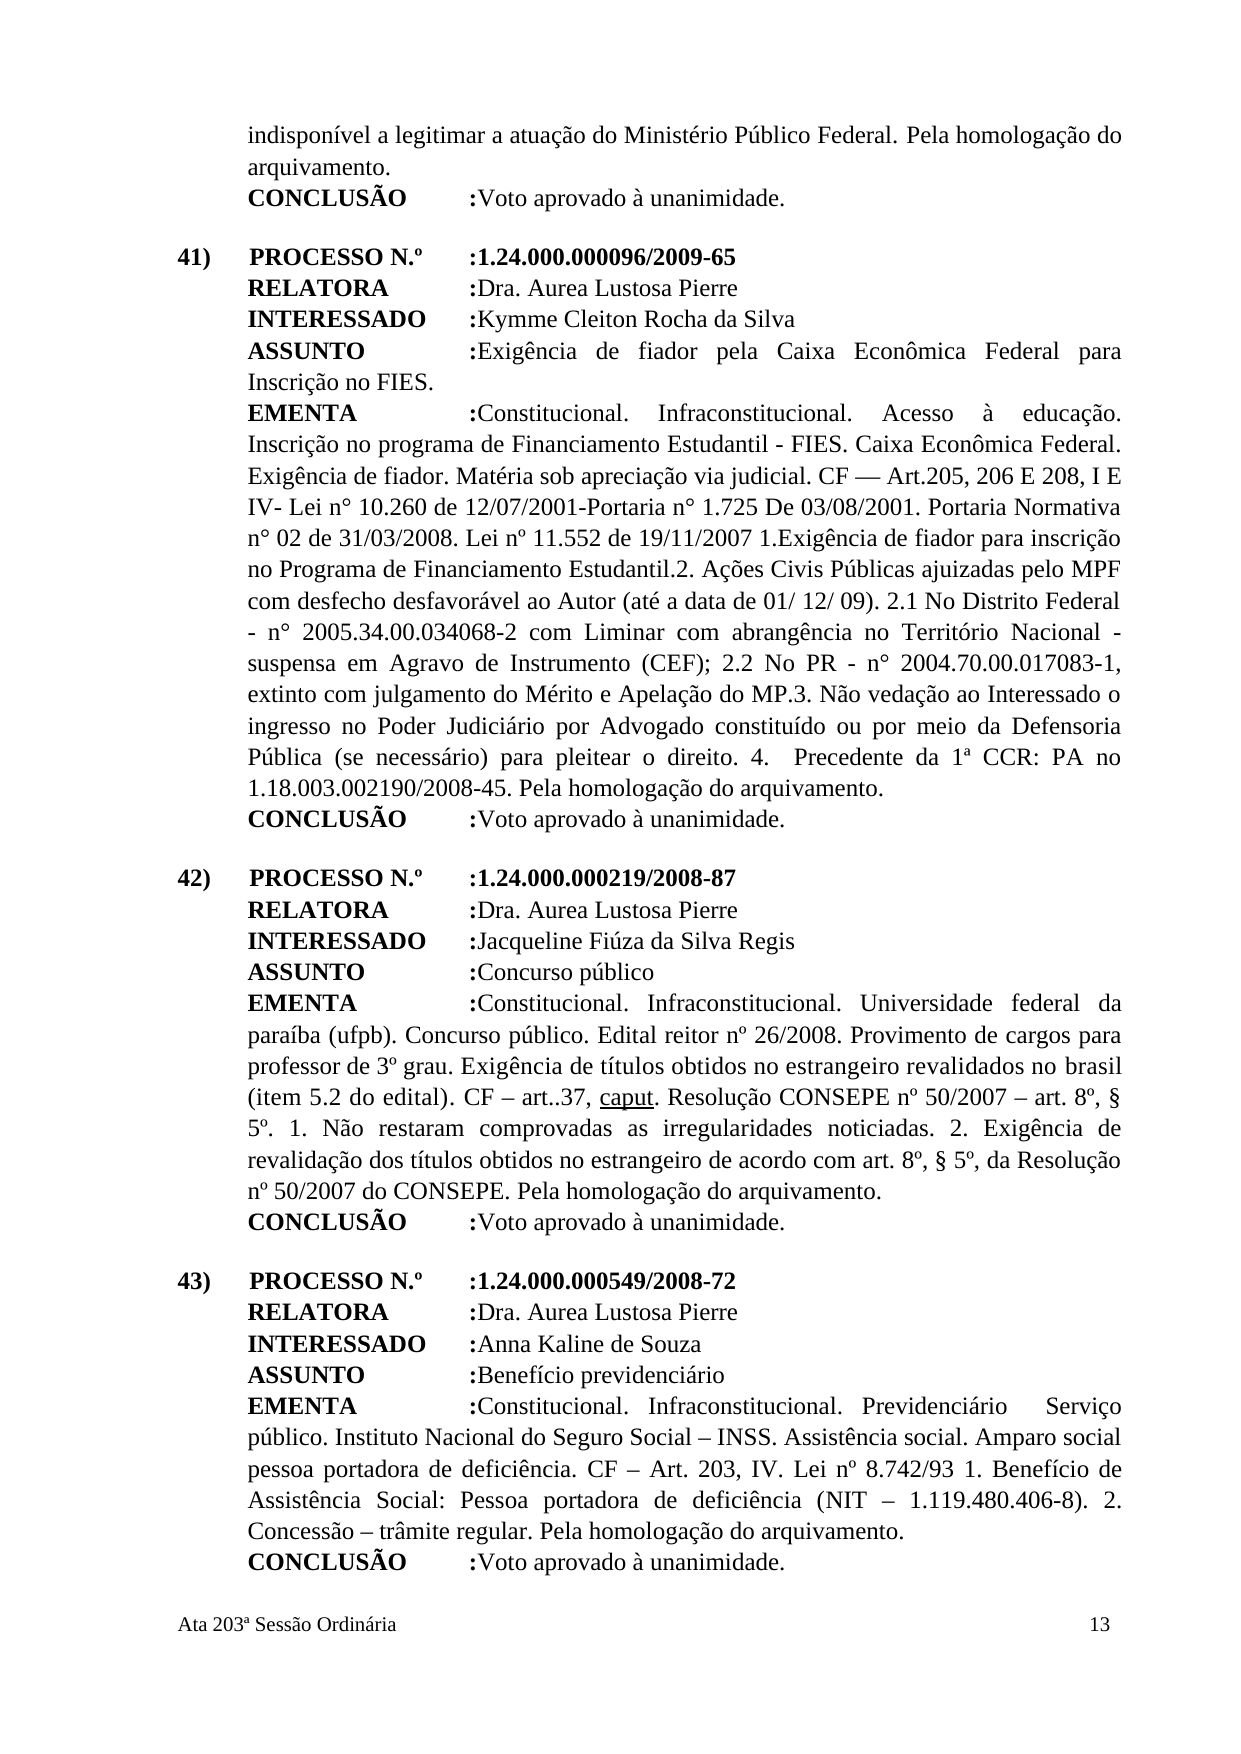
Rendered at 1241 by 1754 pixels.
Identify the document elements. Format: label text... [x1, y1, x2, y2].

text INTERESSADO :Kymme Cleiton Rocha da Silva [247, 302, 1122, 333]
text ASSUNTO :Benefício previdenciário [247, 1357, 1122, 1389]
text RELATORA :Dra. Aurea Lustosa Pierre [247, 892, 1122, 923]
text INTERESSADO :Jacqueline Fiúza da Silva Regis [247, 923, 1122, 955]
text EMENTA :Constitucional. Infraconstitucional. Previdenciário Serviço público. Instituto Nacional do Seguro Social – INSS. Assistência social. Amparo social pessoa portadora de deficiência. CF – Art. 203, IV. Lei nº 8.742/93 1. Benefício de Assistência Social: Pessoa portadora de deficiência (NIT – 1.119.480.406-8). 2. Concessão – trâmite regular. Pela homologação do arquivamento. [247, 1389, 1122, 1545]
text indisponível a legitimar a atuação do Ministério Público Federal. Pela homologação do arquivamento. [247, 118, 1122, 181]
text RELATORA :Dra. Aurea Lustosa Pierre [247, 271, 1122, 302]
text CONCLUSÃO :Voto aprovado à unanimidade. [247, 1545, 1122, 1576]
text 42) PROCESSO N.º :1.24.000.000219/2008-87 [177, 861, 1122, 892]
text EMENTA :Constitucional. Infraconstitucional. Acesso à educação. Inscrição no programa de Financiamento Estudantil - FIES. Caixa Econômica Federal. Exigência de fiador. Matéria sob apreciação via judicial. CF — Art.205, 206 E 208, I E IV- Lei n° 10.260 de 12/07/2001-Portaria n° 1.725 De 03/08/2001. Portaria Normativa n° 02 de 31/03/2008. Lei nº 11.552 de 19/11/2007 1.Exigência de fiador para inscrição no Programa de Financiamento Estudantil.2. Ações Civis Públicas ajuizadas pelo MPF com desfecho desfavorável ao Autor (até a data de 01/ 12/ 09). 2.1 No Distrito Federal - n° 2005.34.00.034068-2 com Liminar com abrangência no Território Nacional - suspensa em Agravo de Instrumento (CEF); 2.2 No PR - n° 2004.70.00.017083-1, extinto com julgamento do Mérito e Apelação do MP.3. Não vedação ao Interessado o ingresso no Poder Judiciário por Advogado constituído ou por meio da Defensoria Pública (se necessário) para pleitear o direito. 4. Precedente da 1ª CCR: PA no 1.18.003.002190/2008-45. Pela homologação do arquivamento. [247, 396, 1122, 802]
text RELATORA :Dra. Aurea Lustosa Pierre [247, 1295, 1122, 1326]
text 41) PROCESSO N.º :1.24.000.000096/2009-65 [177, 239, 1122, 271]
text ASSUNTO :Concurso público [247, 955, 1122, 986]
text 43) PROCESSO N.º :1.24.000.000549/2008-72 [177, 1264, 1122, 1295]
text CONCLUSÃO :Voto aprovado à unanimidade. [247, 802, 1122, 833]
text INTERESSADO :Anna Kaline de Souza [247, 1326, 1122, 1357]
text CONCLUSÃO :Voto aprovado à unanimidade. [247, 181, 1122, 212]
text ASSUNTO :Exigência de fiador pela Caixa Econômica Federal para Inscrição no FIES. [247, 333, 1122, 396]
text EMENTA :Constitucional. Infraconstitucional. Universidade federal da paraíba (ufpb). Concurso público. Edital reitor nº 26/2008. Provimento de cargos para professor de 3º grau. Exigência de títulos obtidos no estrangeiro revalidados no brasil (item 5.2 do edital). CF – art..37, caput. Resolução CONSEPE nº 50/2007 – art. 8º, § 5º. 1. Não restaram comprovadas as irregularidades noticiadas. 2. Exigência de revalidação dos títulos obtidos no estrangeiro de acordo com art. 8º, § 5º, da Resolução nº 50/2007 do CONSEPE. Pela homologação do arquivamento. [247, 986, 1122, 1205]
text CONCLUSÃO :Voto aprovado à unanimidade. [247, 1205, 1122, 1236]
